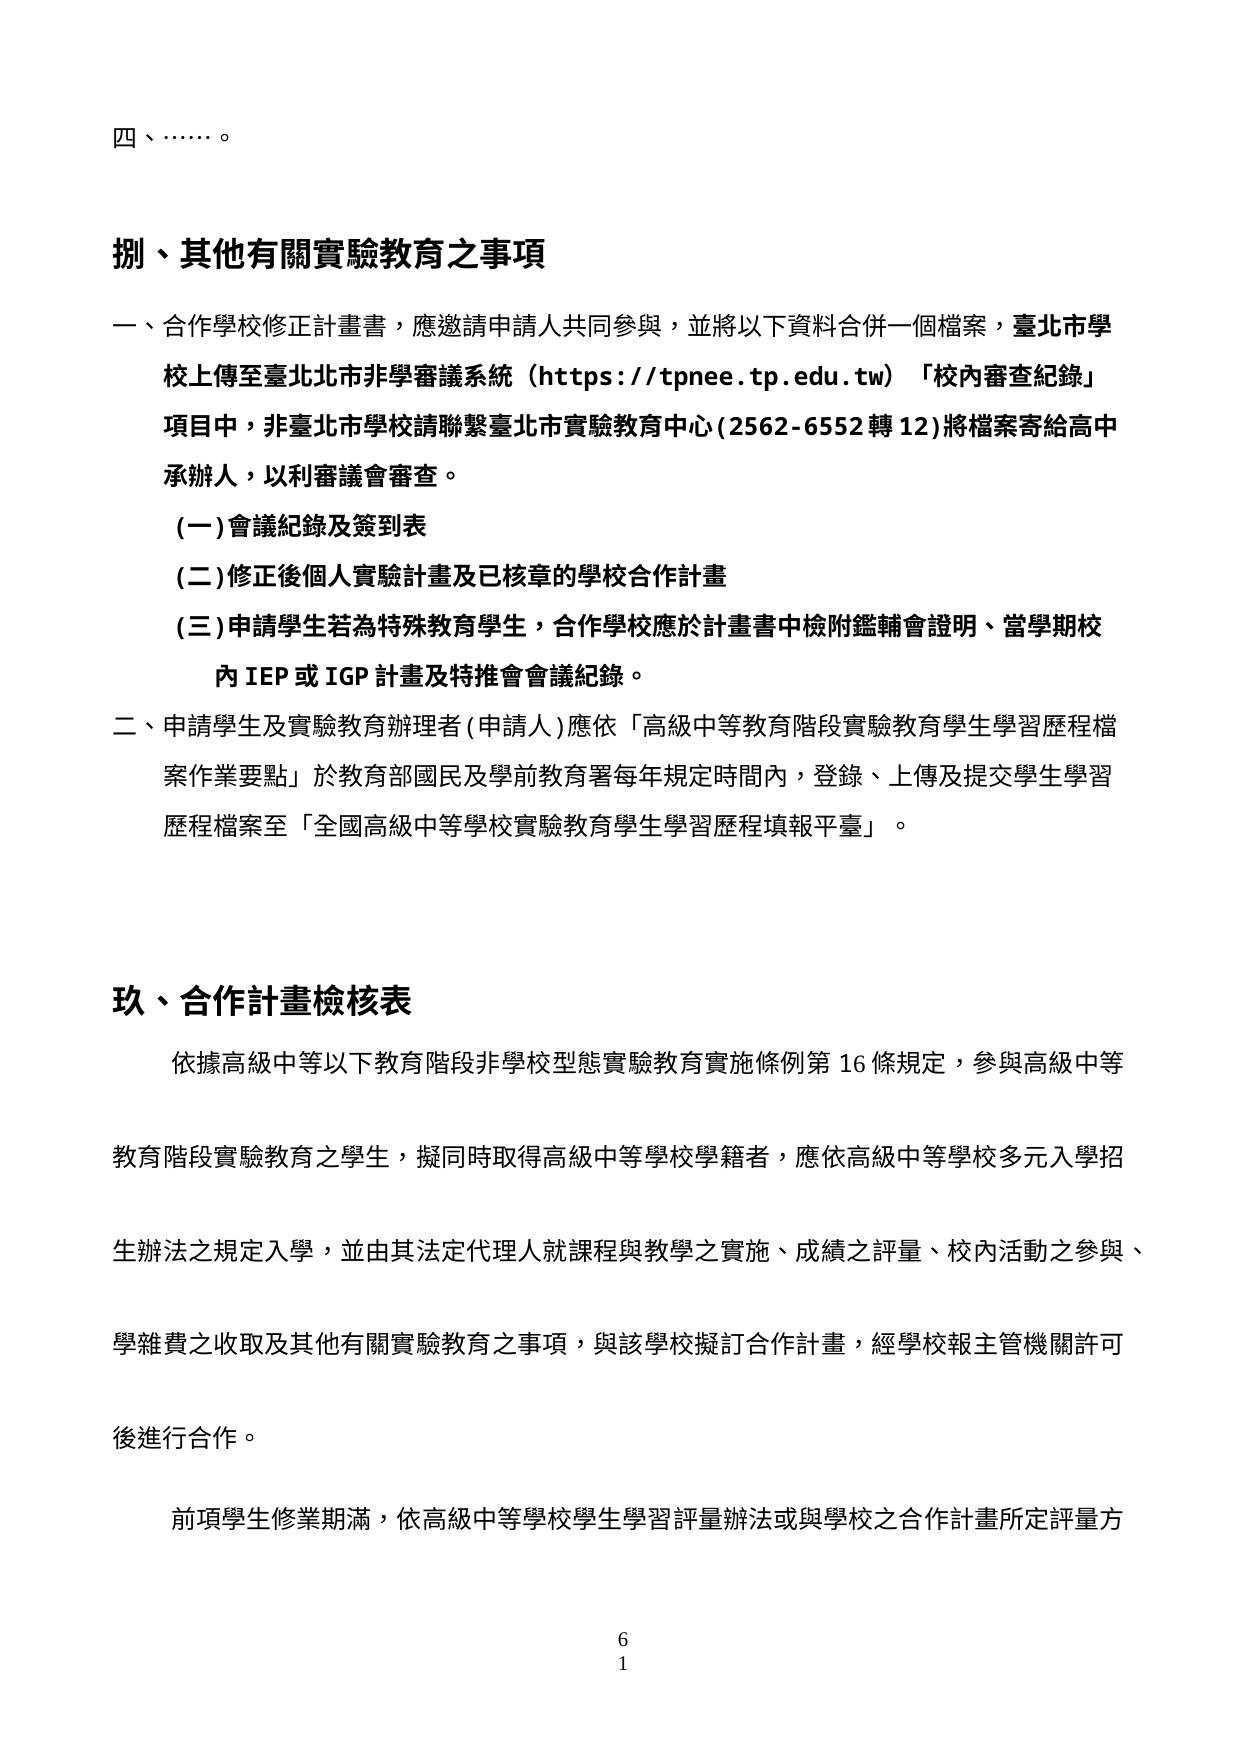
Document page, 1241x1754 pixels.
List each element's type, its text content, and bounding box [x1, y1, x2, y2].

text 四、……。 [113, 108, 1125, 158]
text 一、合作學校修正計畫書，應邀請申請人共同參與，並將以下資料合併一個檔案，臺北市學校上傳至臺北北市非學審議系統（https://tpnee.tp.edu.tw）「校內審查紀錄」項目中，非臺北市學校請聯繫臺北市實驗教育中心(2562-6552轉12)將檔案寄給高中承辦人，以利審議會審查。 [113, 295, 1125, 495]
text 前項學生修業期滿，依高級中等學校學生學習評量辦法或與學校之合作計畫所定評量方式評量；成績及格者，由設籍學校依高級中等教育法相關規定，發給畢業證書或修業證明書。 [112, 1476, 1125, 1538]
text 二、申請學生及實驗教育辦理者(申請人)應依「高級中等教育階段實驗教育學生學習歷程檔案作業要點」於教育部國民及學前教育署每年規定時間內，登錄、上傳及提交學生學習歷程檔案至「全國高級中等學校實驗教育學生學習歷程填報平臺」。 [113, 695, 1125, 845]
subtitle 玖、合作計畫檢核表 [112, 958, 1125, 1020]
text (二)修正後個人實驗計畫及已核章的學校合作計畫 [113, 545, 1125, 595]
text (一)會議紀錄及簽到表 [113, 495, 1125, 545]
text 捌、其他有關實驗教育之事項 [112, 226, 1125, 276]
text 依據高級中等以下教育階段非學校型態實驗教育實施條例第16條規定，參與高級中等教育階段實驗教育之學生，擬同時取得高級中等學校學籍者，應依高級中等學校多元入學招生辦法之規定入學，並由其法定代理人就課程與教學之實施、成績之評量、校內活動之參與、學雜費之收取及其他有關實驗教育之事項，與該學校擬訂合作計畫，經學校報主管機關許可後進行合作。 [112, 1020, 1125, 1458]
text (三)申請學生若為特殊教育學生，合作學校應於計畫書中檢附鑑輔會證明、當學期校內IEP或IGP計畫及特推會會議紀錄。 [113, 595, 1125, 695]
